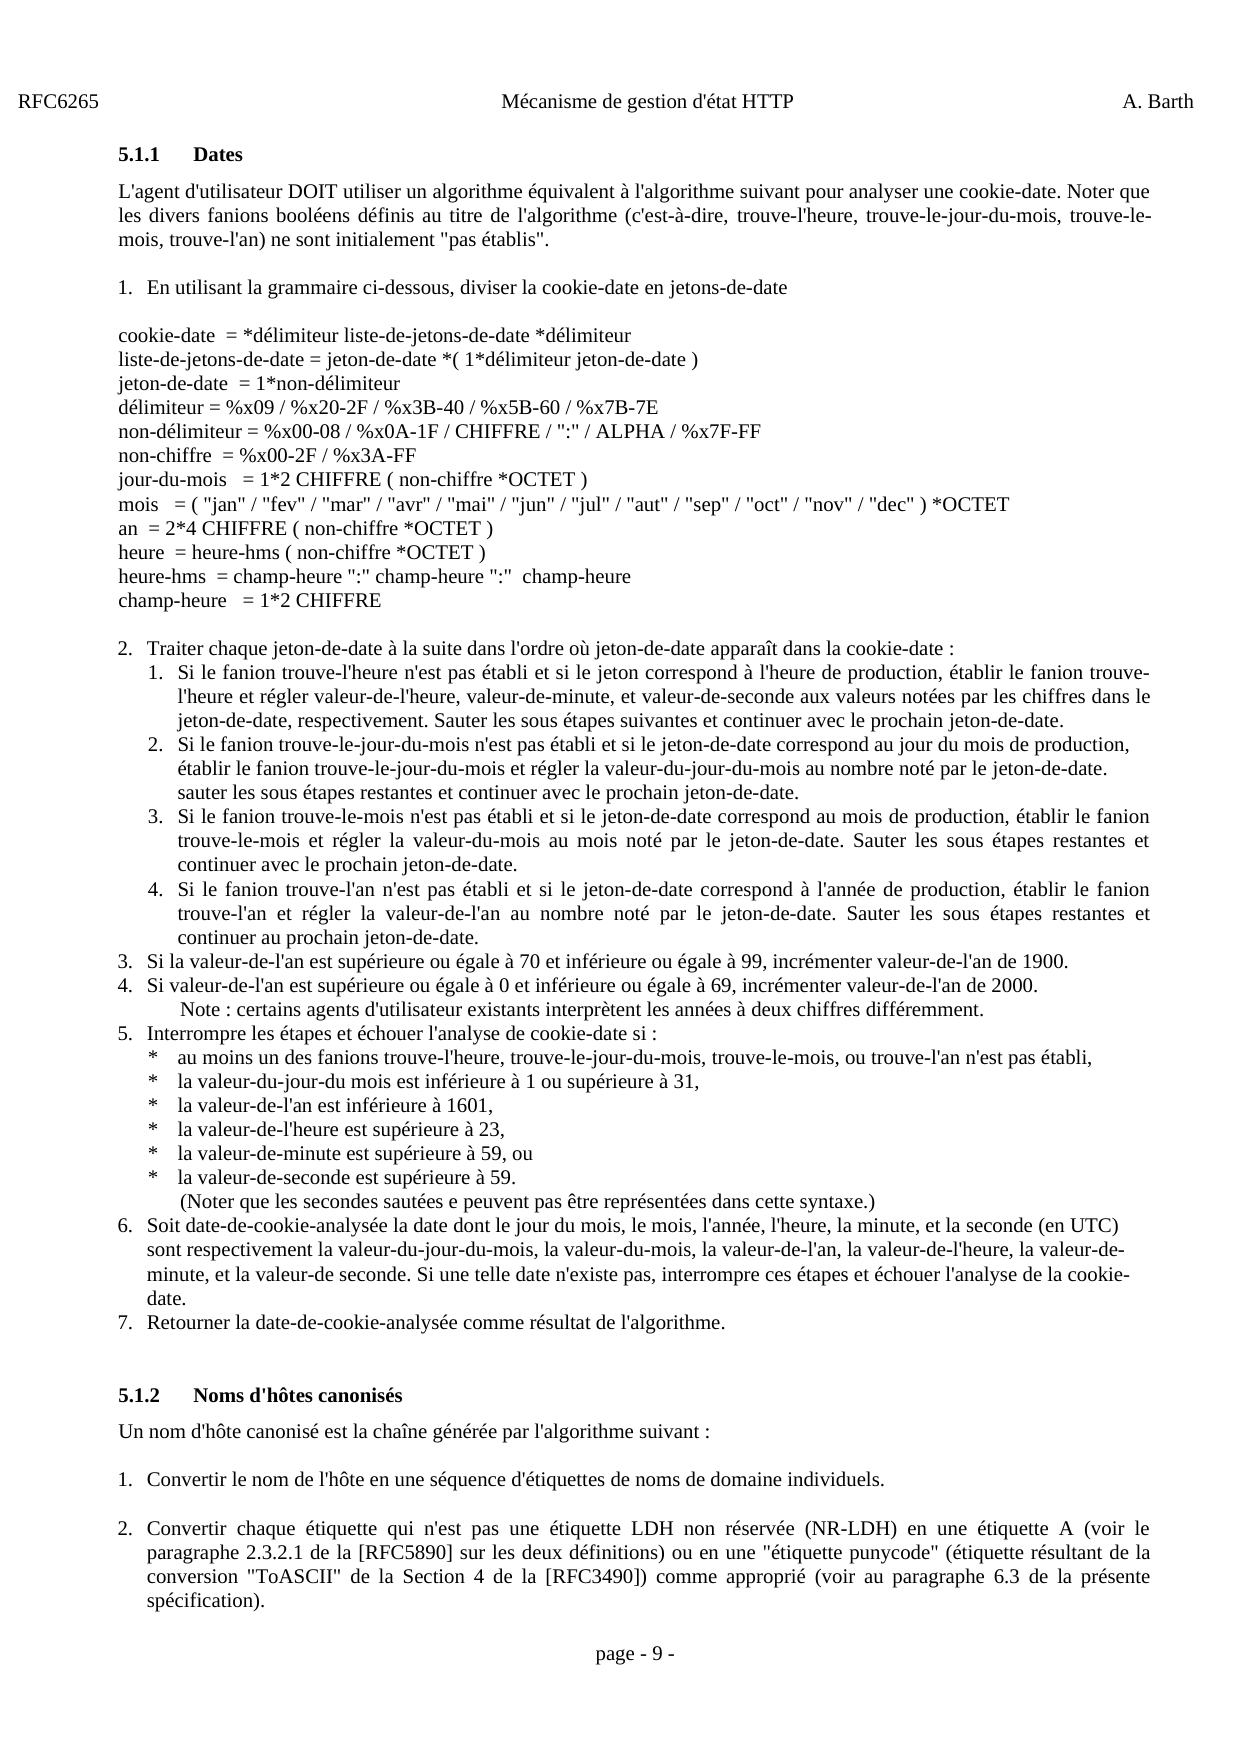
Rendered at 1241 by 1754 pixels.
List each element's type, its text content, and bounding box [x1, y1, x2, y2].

text 7. Retourner la date-de-cookie-analysée comme résultat de l'algorithme. [117, 1309, 1152, 1334]
text * la valeur-de-seconde est supérieure à 59. [148, 1165, 1152, 1189]
text non-chiffre = %x00-2F / %x3A-FF [118, 443, 1152, 467]
text délimiteur = %x09 / %x20-2F / %x3B-40 / %x5B-60 / %x7B-7E [118, 395, 1152, 419]
text 4. Si valeur-de-l'an est supérieure ou égale à 0 et inférieure ou égale à 69, incrémenter valeur-de-l'an de 2000. [117, 973, 1152, 997]
text 4. Si le fanion trouve-l'an n'est pas établi et si le jeton-de-date correspond à l'année de production, établir le fanion trouve-l'an et régler la valeur-de-l'an au nombre noté par le jeton-de-date. Sauter les sous étapes restantes et continuer au prochain jeton-de-date. [148, 876, 1152, 949]
text jeton-de-date = 1*non-délimiteur [118, 371, 1152, 395]
text 1. Si le fanion trouve-l'heure n'est pas établi et si le jeton correspond à l'heure de production, établir le fanion trouve-l'heure et régler valeur-de-l'heure, valeur-de-minute, et valeur-de-seconde aux valeurs notées par les chiffres dans le jeton-de-date, respectivement. Sauter les sous étapes suivantes et continuer avec le prochain jeton-de-date. [148, 660, 1152, 732]
text cookie-date = *délimiteur liste-de-jetons-de-date *délimiteur [118, 323, 1152, 347]
text * la valeur-du-jour-du mois est inférieure à 1 ou supérieure à 31, [148, 1069, 1152, 1093]
text jour-du-mois = 1*2 CHIFFRE ( non-chiffre *OCTET ) [118, 467, 1152, 491]
text heure = heure-hms ( non-chiffre *OCTET ) [118, 539, 1152, 564]
subtitle 5.1.1 Dates [118, 142, 1152, 166]
text an = 2*4 CHIFFRE ( non-chiffre *OCTET ) [118, 516, 1152, 539]
text 5. Interrompre les étapes et échouer l'analyse de cookie-date si : [117, 1021, 1152, 1045]
text 2. Convertir chaque étiquette qui n'est pas une étiquette LDH non réservée (NR-LDH) en une étiquette A (voir le paragraphe 2.3.2.1 de la [RFC5890] sur les deux définitions) ou en une "étiquette punycode" (étiquette résultant de la conversion "ToASCII" de la Section 4 de la [RFC3490]) comme approprié (voir au paragraphe 6.3 de la présente spécification). [117, 1516, 1152, 1612]
text heure-hms = champ-heure ":" champ-heure ":" champ-heure [118, 564, 1152, 588]
text liste-de-jetons-de-date = jeton-de-date *( 1*délimiteur jeton-de-date ) [118, 347, 1152, 371]
text non-délimiteur = %x00-08 / %x0A-1F / CHIFFRE / ":" / ALPHA / %x7F-FF [118, 419, 1152, 443]
text Un nom d'hôte canonisé est la chaîne générée par l'algorithme suivant : [118, 1419, 1152, 1443]
text * au moins un des fanions trouve-l'heure, trouve-le-jour-du-mois, trouve-le-mois, ou trouve-l'an n'est pas établi, [148, 1045, 1152, 1069]
text 2. Si le fanion trouve-le-jour-du-mois n'est pas établi et si le jeton-de-date correspond au jour du mois de production, établir le fanion trouve-le-jour-du-mois et régler la valeur-du-jour-du-mois au nombre noté par le jeton-de-date. sauter les sous étapes restantes et continuer avec le prochain jeton-de-date. [148, 732, 1152, 804]
text * la valeur-de-l'an est inférieure à 1601, [148, 1093, 1152, 1117]
text 1. En utilisant la grammaire ci-dessous, diviser la cookie-date en jetons-de-date [117, 275, 1152, 299]
text Note : certains agents d'utilisateur existants interprètent les années à deux chiffres différemment. [180, 997, 1152, 1021]
text 3. Si le fanion trouve-le-mois n'est pas établi et si le jeton-de-date correspond au mois de production, établir le fanion trouve-le-mois et régler la valeur-du-mois au mois noté par le jeton-de-date. Sauter les sous étapes restantes et continuer avec le prochain jeton-de-date. [148, 804, 1152, 876]
text 1. Convertir le nom de l'hôte en une séquence d'étiquettes de noms de domaine individuels. [117, 1467, 1152, 1491]
text L'agent d'utilisateur DOIT utiliser un algorithme équivalent à l'algorithme suivant pour analyser une cookie-date. Noter que les divers fanions booléens définis au titre de l'algorithme (c'est-à-dire, trouve-l'heure, trouve-le-jour-du-mois, trouve-le-mois, trouve-l'an) ne sont initialement "pas établis". [118, 179, 1152, 251]
text champ-heure = 1*2 CHIFFRE [118, 588, 1152, 612]
text 6. Soit date-de-cookie-analysée la date dont le jour du mois, le mois, l'année, l'heure, la minute, et la seconde (en UTC) sont respectivement la valeur-du-jour-du-mois, la valeur-du-mois, la valeur-de-l'an, la valeur-de-l'heure, la valeur-de-minute, et la valeur-de seconde. Si une telle date n'existe pas, interrompre ces étapes et échouer l'analyse de la cookie-date. [117, 1213, 1152, 1309]
text * la valeur-de-l'heure est supérieure à 23, [148, 1117, 1152, 1141]
text * la valeur-de-minute est supérieure à 59, ou [148, 1141, 1152, 1165]
text (Noter que les secondes sautées e peuvent pas être représentées dans cette syntaxe.) [180, 1189, 1152, 1213]
text 2. Traiter chaque jeton-de-date à la suite dans l'ordre où jeton-de-date apparaît dans la cookie-date : [117, 636, 1152, 660]
text mois = ( "jan" / "fev" / "mar" / "avr" / "mai" / "jun" / "jul" / "aut" / "sep" / "oct" / "nov" / "dec" ) *OCTET [118, 491, 1152, 516]
subtitle 5.1.2 Noms d'hôtes canonisés [118, 1383, 1152, 1407]
text 3. Si la valeur-de-l'an est supérieure ou égale à 70 et inférieure ou égale à 99, incrémenter valeur-de-l'an de 1900. [117, 949, 1152, 973]
